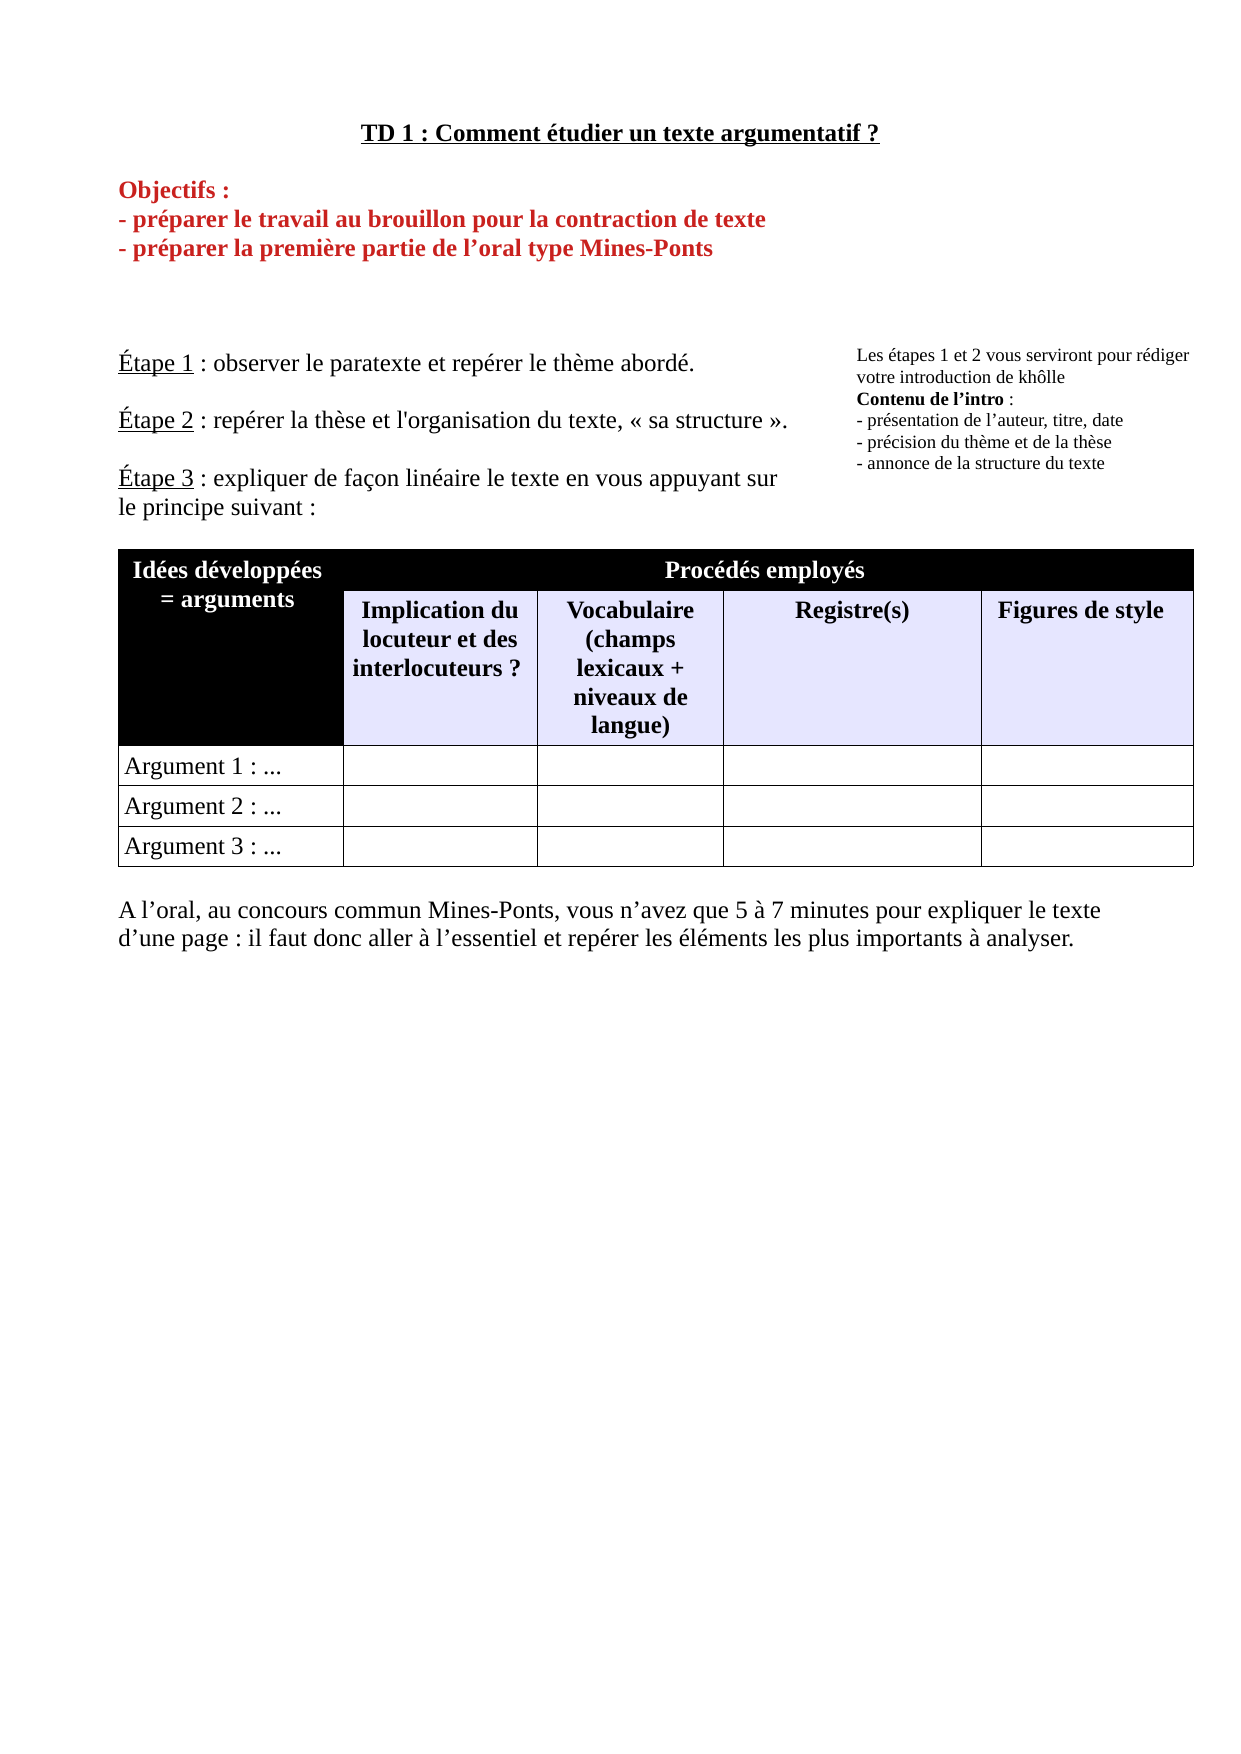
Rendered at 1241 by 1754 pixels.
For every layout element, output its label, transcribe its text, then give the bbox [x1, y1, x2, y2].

table_cell [982, 827, 1193, 866]
table_cell Implication du locuteur et des interlocuteurs ? [344, 591, 537, 745]
table_cell Argument 1 : ... [119, 746, 343, 785]
text - préparer le travail au brouillon pour la contraction de texte [118, 204, 1122, 233]
text Étape 3 : expliquer de façon linéaire le texte en vous appuyant sur [118, 463, 1122, 492]
table_header Procédés employés [344, 550, 1193, 590]
table_cell [344, 827, 537, 866]
table_cell Argument 2 : ... [119, 786, 343, 826]
table_cell [724, 827, 981, 866]
table_cell [982, 746, 1193, 785]
table_cell Vocabulaire (champs lexicaux + niveaux de langue) [538, 591, 723, 745]
text le principe suivant : [118, 492, 1122, 521]
table_cell Registre(s) [724, 591, 981, 745]
table_cell Figures de style [982, 591, 1193, 745]
text A l’oral, au concours commun Mines-Ponts, vous n’avez que 5 à 7 minutes pour expliquer le texte d’une page : il faut donc aller à l’essentiel et repérer les éléments les plus importants à analyser. [118, 895, 1122, 952]
table_cell [344, 746, 537, 785]
table_cell Argument 3 : ... [119, 827, 343, 866]
table_header Idées développées = arguments [119, 550, 343, 745]
table_cell [344, 786, 537, 826]
text - préparer la première partie de l’oral type Mines-Ponts [118, 233, 1122, 262]
text Étape 1 : observer le paratexte et repérer le thème abordé. [118, 348, 1122, 377]
table_cell [724, 786, 981, 826]
table_cell [724, 746, 981, 785]
table_cell [538, 786, 723, 826]
table_cell [982, 786, 1193, 826]
text Étape 2 : repérer la thèse et l'organisation du texte, « sa structure ». [118, 406, 1122, 434]
text TD 1 : Comment étudier un texte argumentatif ? [118, 118, 1122, 147]
table_cell [538, 827, 723, 866]
table_cell [538, 746, 723, 785]
text Objectifs : [118, 176, 1122, 204]
